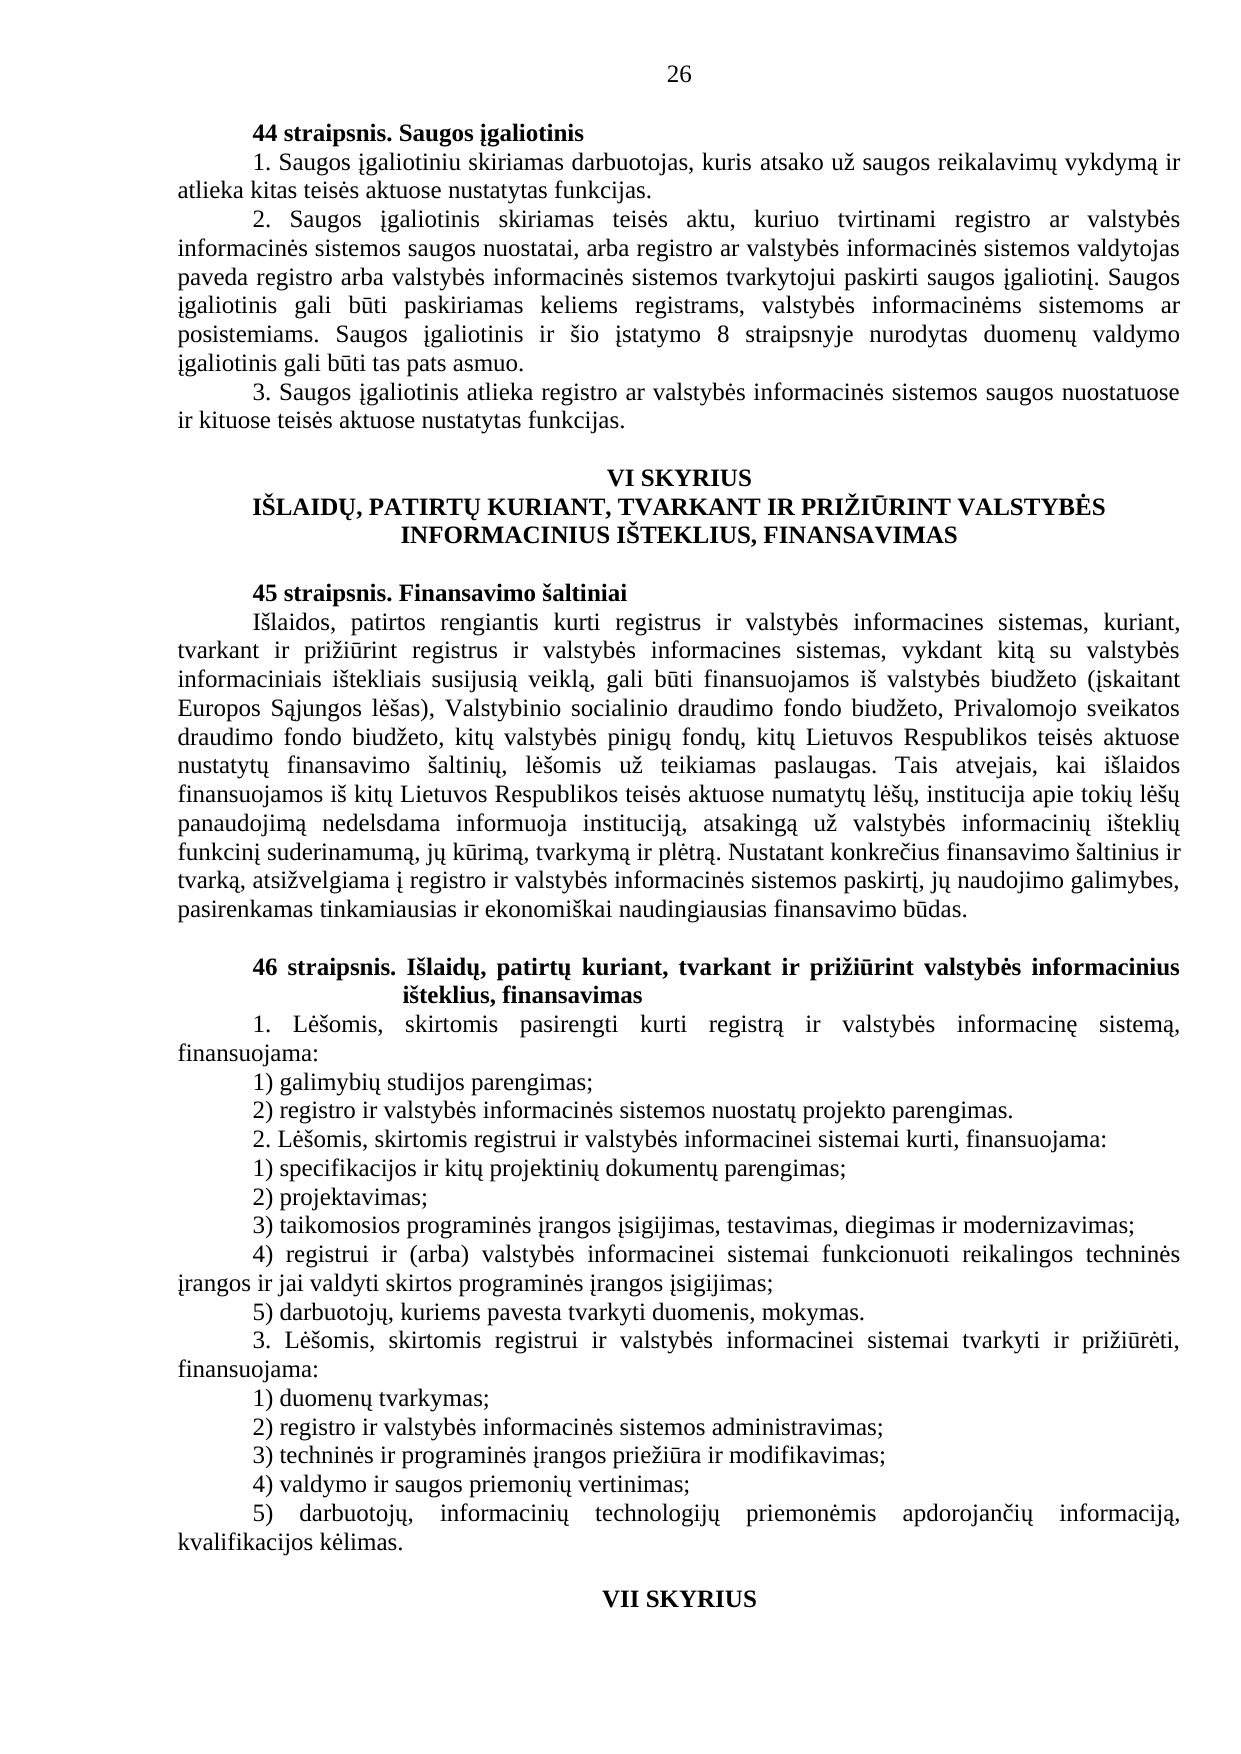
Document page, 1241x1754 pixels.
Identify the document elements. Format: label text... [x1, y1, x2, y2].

text 3. Lėšomis, skirtomis registrui ir valstybės informacinei sistemai tvarkyti ir prižiūrėti, finansuojama: [177, 1326, 1181, 1383]
text 44 straipsnis. Saugos įgaliotinis [177, 118, 1181, 147]
text 1. Saugos įgaliotiniu skiriamas darbuotojas, kuris atsako už saugos reikalavimų vykdymą ir atlieka kitas teisės aktuose nustatytas funkcijas. [177, 147, 1181, 204]
text 2) projektavimas; [177, 1182, 1181, 1211]
text Išlaidos, patirtos rengiantis kurti registrus ir valstybės informacines sistemas, kuriant, tvarkant ir prižiūrint registrus ir valstybės informacines sistemas, vykdant kitą su valstybės informaciniais ištekliais susijusią veiklą, gali būti finansuojamos iš valstybės biudžeto (įskaitant Europos Sąjungos lėšas), Valstybinio socialinio draudimo fondo biudžeto, Privalomojo sveikatos draudimo fondo biudžeto, kitų valstybės pinigų fondų, kitų Lietuvos Respublikos teisės aktuose nustatytų finansavimo šaltinių, lėšomis už teikiamas paslaugas. Tais atvejais, kai išlaidos finansuojamos iš kitų Lietuvos Respublikos teisės aktuose numatytų lėšų, institucija apie tokių lėšų panaudojimą nedelsdama informuoja instituciją, atsakingą už valstybės informacinių išteklių funkcinį suderinamumą, jų kūrimą, tvarkymą ir plėtrą. Nustatant konkrečius finansavimo šaltinius ir tvarką, atsižvelgiama į registro ir valstybės informacinės sistemos paskirtį, jų naudojimo galimybes, pasirenkamas tinkamiausias ir ekonomiškai naudingiausias finansavimo būdas. [177, 607, 1181, 923]
text 2) registro ir valstybės informacinės sistemos nuostatų projekto parengimas. [177, 1096, 1181, 1124]
text 5) darbuotojų, kuriems pavesta tvarkyti duomenis, mokymas. [177, 1297, 1181, 1326]
text 3. Saugos įgaliotinis atlieka registro ar valstybės informacinės sistemos saugos nuostatuose ir kituose teisės aktuose nustatytas funkcijas. [177, 377, 1181, 434]
text 1) galimybių studijos parengimas; [177, 1067, 1181, 1096]
text VII SKYRIUS [177, 1584, 1181, 1613]
text 2. Saugos įgaliotinis skiriamas teisės aktu, kuriuo tvirtinami registro ar valstybės informacinės sistemos saugos nuostatai, arba registro ar valstybės informacinės sistemos valdytojas paveda registro arba valstybės informacinės sistemos tvarkytojui paskirti saugos įgaliotinį. Saugos įgaliotinis gali būti paskiriamas keliems registrams, valstybės informacinėms sistemoms ar posistemiams. Saugos įgaliotinis ir šio įstatymo 8 straipsnyje nurodytas duomenų valdymo įgaliotinis gali būti tas pats asmuo. [177, 204, 1181, 377]
text IŠLAIDŲ, PATIRTŲ KURIANT, TVARKANT IR PRIŽIŪRINT VALSTYBĖS INFORMACINIUS IŠTEKLIUS, FINANSAVIMAS [177, 492, 1181, 549]
text 2) registro ir valstybės informacinės sistemos administravimas; [177, 1412, 1181, 1441]
text 3) taikomosios programinės įrangos įsigijimas, testavimas, diegimas ir modernizavimas; [177, 1211, 1181, 1239]
text 4) registrui ir (arba) valstybės informacinei sistemai funkcionuoti reikalingos techninės įrangos ir jai valdyti skirtos programinės įrangos įsigijimas; [177, 1239, 1181, 1297]
text 4) valdymo ir saugos priemonių vertinimas; [177, 1469, 1181, 1498]
text 1. Lėšomis, skirtomis pasirengti kurti registrą ir valstybės informacinę sistemą, finansuojama: [177, 1009, 1181, 1067]
text 2. Lėšomis, skirtomis registrui ir valstybės informacinei sistemai kurti, finansuojama: [177, 1124, 1181, 1153]
text 1) specifikacijos ir kitų projektinių dokumentų parengimas; [177, 1153, 1181, 1182]
text 5) darbuotojų, informacinių technologijų priemonėmis apdorojančių informaciją, kvalifikacijos kėlimas. [177, 1498, 1181, 1556]
text 45 straipsnis. Finansavimo šaltiniai [177, 578, 1181, 607]
text 46 straipsnis. Išlaidų, patirtų kuriant, tvarkant ir prižiūrint valstybės informacinius išteklius, finansavimas [252, 952, 1181, 1009]
text 3) techninės ir programinės įrangos priežiūra ir modifikavimas; [177, 1441, 1181, 1469]
text 1) duomenų tvarkymas; [177, 1383, 1181, 1412]
text VI SKYRIUS [177, 463, 1181, 492]
